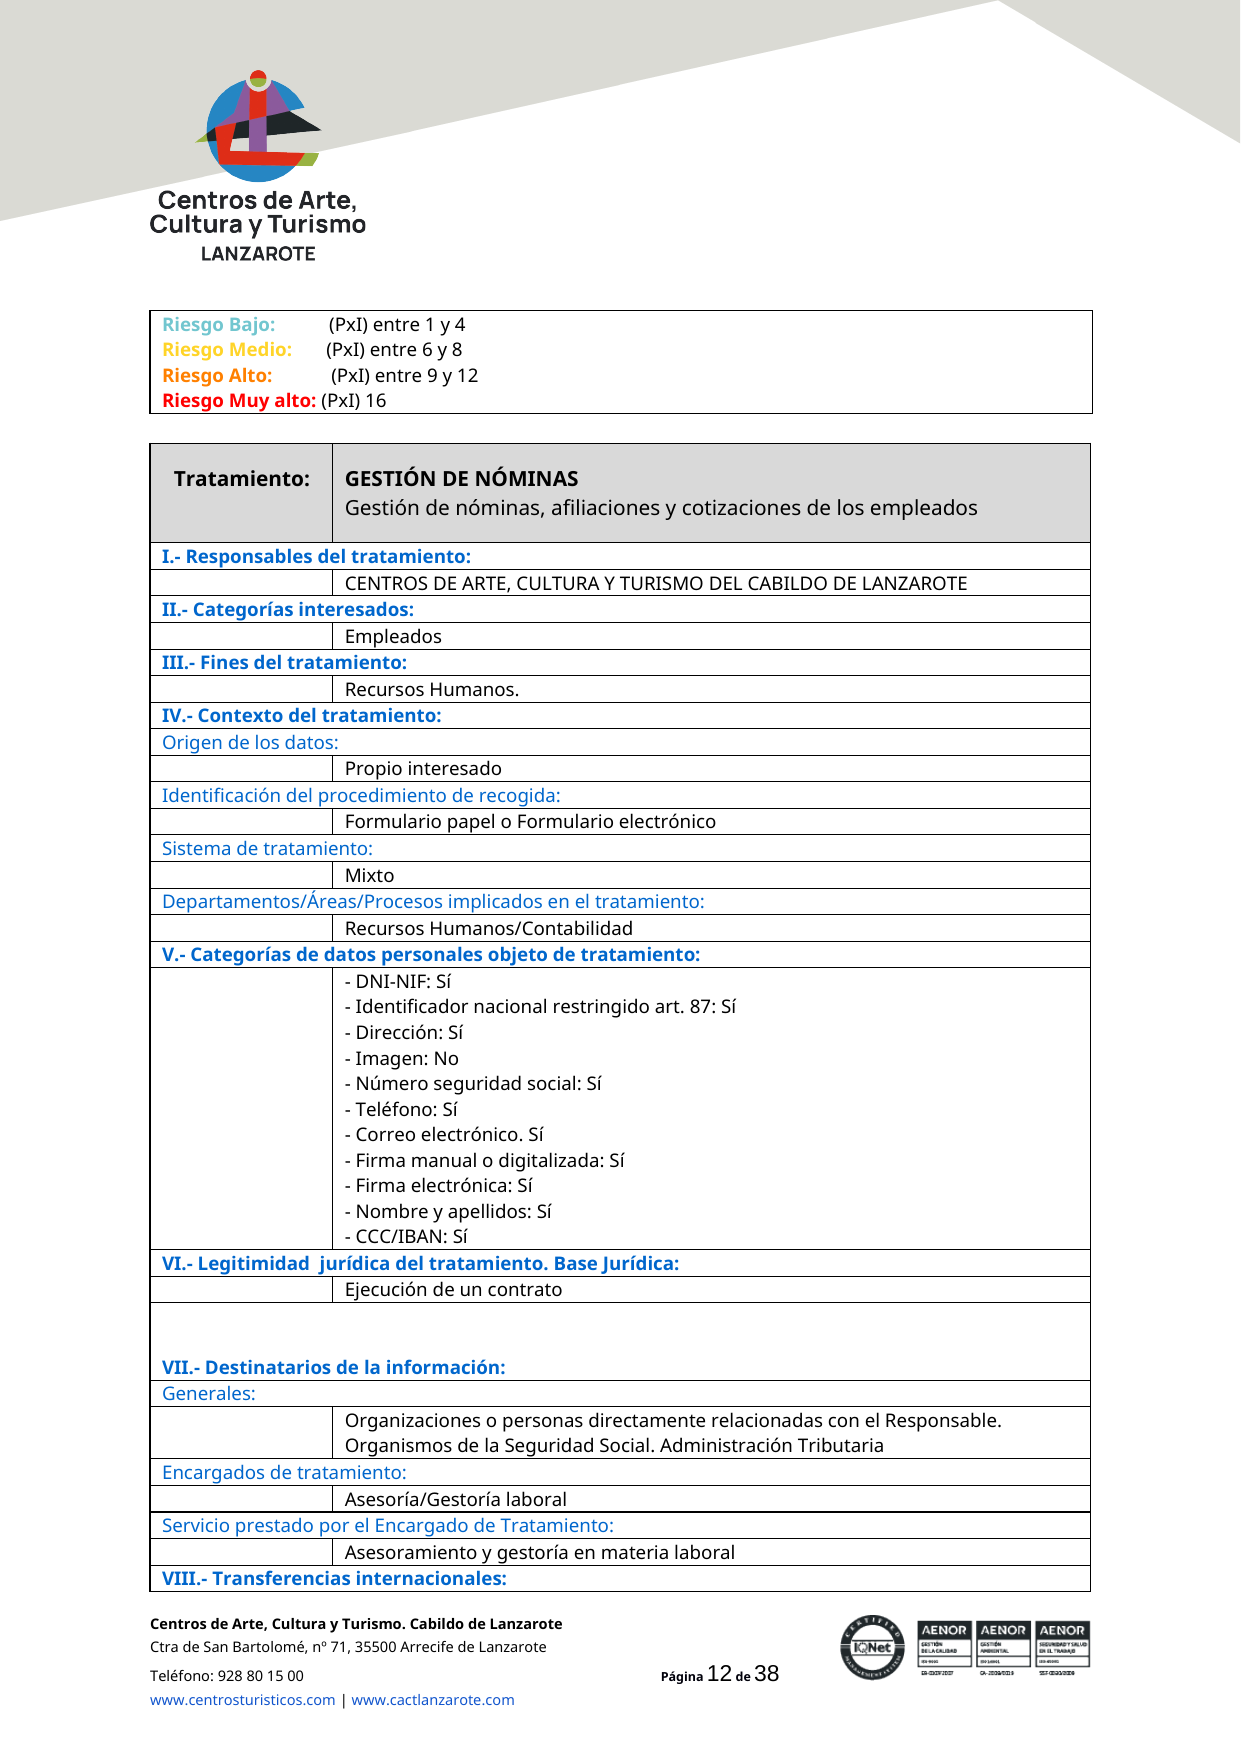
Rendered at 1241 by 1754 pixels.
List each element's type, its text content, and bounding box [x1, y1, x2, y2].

table_cell [151, 1486, 332, 1511]
table_cell Recursos Humanos/Contabilidad [333, 915, 1090, 941]
table_cell Encargados de tratamiento: [151, 1459, 1090, 1485]
table_cell Generales: [151, 1381, 1090, 1406]
table_cell Organizaciones o personas directamente relacionadas con el Responsable. Organismos de la Seguridad Social. Administración Tributaria [333, 1407, 1090, 1458]
picture [840, 1615, 1091, 1681]
table_cell [151, 915, 332, 941]
table_cell Asesoría/Gestoría laboral [333, 1486, 1090, 1511]
table_cell III.- Fines del tratamiento: [151, 650, 1090, 675]
table_cell Origen de los datos: [151, 729, 1090, 755]
table_cell Sistema de tratamiento: [151, 835, 1090, 861]
table_cell Departamentos/Áreas/Procesos implicados en el tratamiento: [151, 889, 1090, 914]
table_cell V.- Categorías de datos personales objeto de tratamiento: [151, 942, 1090, 967]
table_cell Mixto [333, 862, 1090, 887]
table_cell [151, 968, 332, 1249]
table_cell Formulario papel o Formulario electrónico [333, 809, 1090, 834]
table_cell [151, 756, 332, 781]
table_cell [151, 1277, 332, 1302]
table_cell Servicio prestado por el Encargado de Tratamiento: [151, 1513, 1090, 1538]
table_cell [151, 570, 332, 595]
table_cell [151, 1539, 332, 1564]
table_cell VI.- Legitimidad jurídica del tratamiento. Base Jurídica: [151, 1250, 1090, 1276]
table_header GESTIÓN DE NÓMINAS Gestión de nóminas, afiliaciones y cotizaciones de los empleados [333, 444, 1090, 542]
table_cell Propio interesado [333, 756, 1090, 781]
table_header Tratamiento: [151, 444, 332, 542]
table_cell - DNI-NIF: Sí - Identificador nacional restringido art. 87: Sí - Dirección: Sí - Imagen: No - Número seguridad social: Sí - Teléfono: Sí - Correo electrónico. Sí - Firma manual o digitalizada: Sí - Firma electrónica: Sí - Nombre y apellidos: Sí - CCC/IBAN: Sí [333, 968, 1090, 1249]
table_cell [151, 862, 332, 887]
table_cell Recursos Humanos. [333, 676, 1090, 702]
table_cell Asesoramiento y gestoría en materia laboral [333, 1539, 1090, 1564]
table_cell [151, 1407, 332, 1458]
table_cell Empleados [333, 623, 1090, 648]
table_cell Identificación del procedimiento de recogida: [151, 782, 1090, 808]
table_cell [151, 676, 332, 702]
table_cell [151, 809, 332, 834]
table_cell CENTROS DE ARTE, CULTURA Y TURISMO DEL CABILDO DE LANZAROTE [333, 570, 1090, 595]
picture [0, 0, 1241, 261]
table_cell [151, 623, 332, 648]
table_cell VIII.- Transferencias internacionales: [151, 1566, 1090, 1591]
table_cell I.- Responsables del tratamiento: [151, 543, 1090, 569]
table_cell VII.- Destinatarios de la información: [151, 1303, 1090, 1380]
table_cell Riesgo Bajo: (PxI) entre 1 y 4 Riesgo Medio: (PxI) entre 6 y 8 Riesgo Alto: (PxI) entre 9 y 12 Riesgo Muy alto: (PxI) 16 [151, 311, 1092, 413]
table_cell Ejecución de un contrato [333, 1277, 1090, 1302]
table_cell II.- Categorías interesados: [151, 596, 1090, 622]
table_cell IV.- Contexto del tratamiento: [151, 703, 1090, 728]
